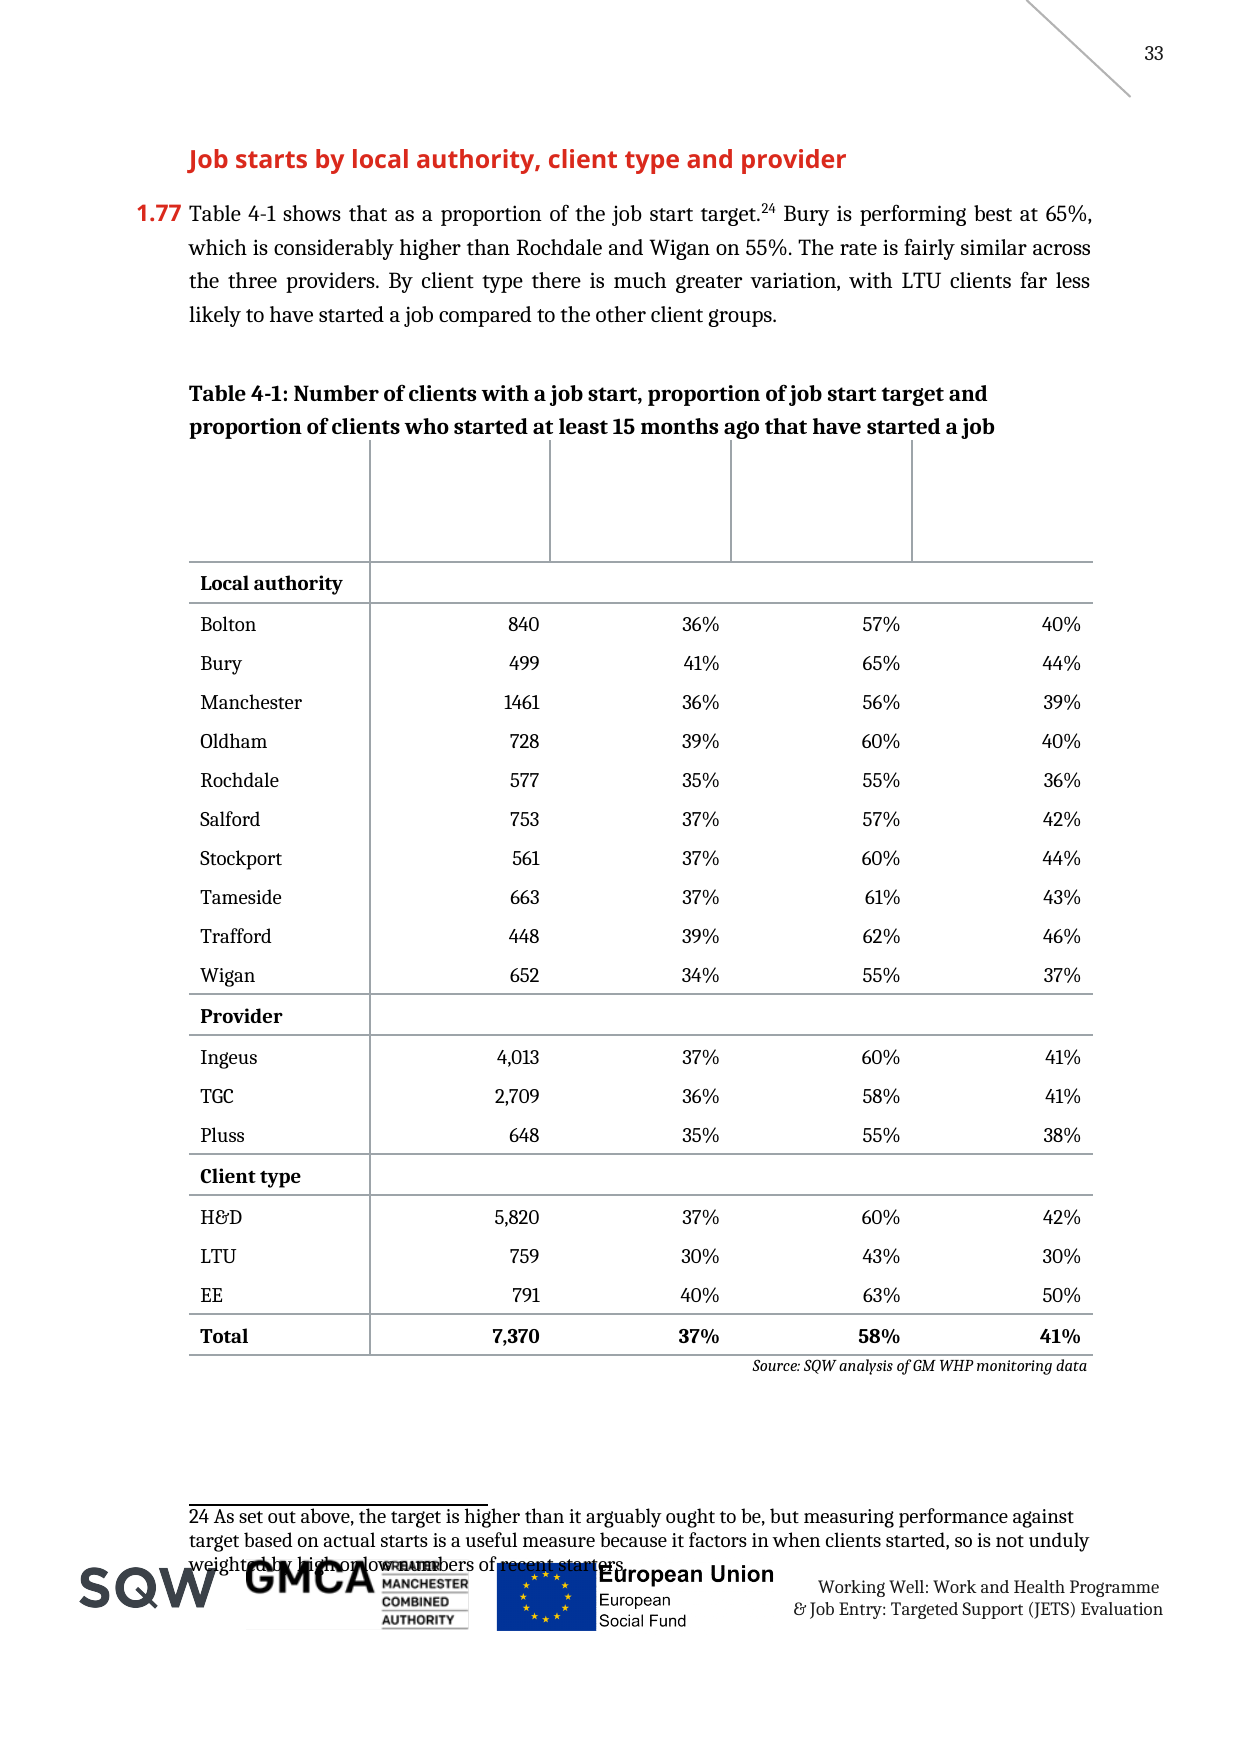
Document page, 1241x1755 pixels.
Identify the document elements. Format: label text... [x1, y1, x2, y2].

table_cell 41% [912, 1036, 1093, 1075]
table_cell H&D [189, 1196, 369, 1235]
table_cell 1461 [371, 682, 550, 721]
table_cell 63% [731, 1274, 912, 1313]
table_cell 39% [550, 721, 731, 759]
table_cell 561 [371, 838, 550, 876]
table_header % of clients starting at least 15 months ago with a job start [913, 440, 1093, 561]
table_cell 40% [912, 604, 1093, 643]
table_cell 55% [731, 1114, 912, 1153]
table_cell 57% [731, 604, 912, 643]
table_cell [731, 563, 912, 602]
table_cell 36% [550, 1075, 731, 1114]
table_cell 57% [731, 799, 912, 837]
table_cell 44% [912, 838, 1093, 876]
table_cell Wigan [189, 954, 369, 993]
table_cell 36% [550, 604, 731, 643]
table_cell 40% [912, 721, 1093, 759]
table_cell 58% [731, 1075, 912, 1114]
table_cell 663 [371, 876, 550, 915]
table_cell 35% [550, 760, 731, 798]
table_cell 37% [550, 1315, 731, 1354]
list Table 4‑1 shows that as a proportion of the job start target. Bury is performing best at 65%, which is considerably higher than Rochdale and Wigan on 55%. The rate is fairly similar across the three providers. By client type there is much greater variation, with LTU clients far less likely to have started a job compared to the other client groups. [136, 194, 1093, 328]
table_cell 36% [550, 682, 731, 721]
table_cell 37% [550, 838, 731, 876]
table_cell 5,820 [371, 1196, 550, 1235]
table_cell 43% [912, 876, 1093, 915]
text Table 4‑1: Number of clients with a job start, proportion of job start target and proportion of clients who started at least 15 months ago that have started a job [189, 374, 1093, 440]
table_cell [371, 1155, 550, 1194]
table_cell 62% [731, 915, 912, 954]
table_cell 65% [731, 643, 912, 682]
subtitle Job starts by local authority, client type and provider [189, 142, 1093, 176]
table_cell 448 [371, 915, 550, 954]
table_cell 791 [371, 1274, 550, 1313]
table_cell [731, 1155, 912, 1194]
table_cell TGC [189, 1075, 369, 1114]
table_cell EE [189, 1274, 369, 1313]
table_cell 56% [731, 682, 912, 721]
table_cell [550, 563, 731, 602]
table_cell 60% [731, 1196, 912, 1235]
table_cell 499 [371, 643, 550, 682]
table_cell Total [189, 1315, 369, 1354]
table_cell 35% [550, 1114, 731, 1153]
table_cell Provider [189, 995, 369, 1034]
table_cell 753 [371, 799, 550, 837]
text Source: SQW analysis of GM WHP monitoring data [189, 1356, 1093, 1376]
table_cell 46% [912, 915, 1093, 954]
table_cell 37% [550, 799, 731, 837]
table_cell 37% [550, 1036, 731, 1075]
table_cell Rochdale [189, 760, 369, 798]
table_cell 36% [912, 760, 1093, 798]
table_cell 37% [550, 876, 731, 915]
table_cell Pluss [189, 1114, 369, 1153]
table_cell [550, 995, 731, 1034]
table_cell 50% [912, 1274, 1093, 1313]
table_cell 30% [550, 1235, 731, 1274]
table_cell 652 [371, 954, 550, 993]
table_cell 60% [731, 838, 912, 876]
table_cell 39% [912, 682, 1093, 721]
table_cell 37% [550, 1196, 731, 1235]
table_cell 60% [731, 721, 912, 759]
table_cell Manchester [189, 682, 369, 721]
table_cell Oldham [189, 721, 369, 759]
table_cell 40% [550, 1274, 731, 1313]
table_cell 41% [912, 1075, 1093, 1114]
table_cell 61% [731, 876, 912, 915]
table_cell [912, 1155, 1093, 1194]
table_cell 39% [550, 915, 731, 954]
table_cell 30% [912, 1235, 1093, 1274]
table_cell [731, 995, 912, 1034]
table_cell 55% [731, 760, 912, 798]
table_cell Tameside [189, 876, 369, 915]
table_cell [371, 995, 550, 1034]
table_cell 759 [371, 1235, 550, 1274]
table_cell Local authority [189, 563, 369, 602]
table_cell 55% [731, 954, 912, 993]
table_cell [371, 563, 550, 602]
table_cell 37% [912, 954, 1093, 993]
table_cell 728 [371, 721, 550, 759]
table_cell Trafford [189, 915, 369, 954]
table_cell LTU [189, 1235, 369, 1274]
table_cell 41% [912, 1315, 1093, 1354]
table_cell 42% [912, 799, 1093, 837]
table_cell 43% [731, 1235, 912, 1274]
table_cell Bolton [189, 604, 369, 643]
table_cell Salford [189, 799, 369, 837]
table_cell 44% [912, 643, 1093, 682]
table_cell [912, 995, 1093, 1034]
table_header [189, 440, 369, 561]
table_cell 2,709 [371, 1075, 550, 1114]
table_cell 41% [550, 643, 731, 682]
table_cell 4,013 [371, 1036, 550, 1075]
table_cell 577 [371, 760, 550, 798]
table_cell Bury [189, 643, 369, 682]
table_header Clients with job starts [371, 440, 549, 561]
table_cell 42% [912, 1196, 1093, 1235]
table_cell 7,370 [371, 1315, 550, 1354]
table_cell [912, 563, 1093, 602]
list As set out above, the target is higher than it arguably ought to be, but measuring performance against target based on actual starts is a useful measure because it factors in when clients started, so is not unduly weighted by high or low numbers of recent starters. [189, 1505, 1093, 1577]
table_cell 648 [371, 1114, 550, 1153]
table_cell Stockport [189, 838, 369, 876]
table_cell Client type [189, 1155, 369, 1194]
table_cell 60% [731, 1036, 912, 1075]
table_header % of programme starts [551, 440, 730, 561]
table_cell [550, 1155, 731, 1194]
table_header % of target to date (based on actual starts) [732, 440, 911, 561]
table_cell 38% [912, 1114, 1093, 1153]
table_cell 34% [550, 954, 731, 993]
table_cell 840 [371, 604, 550, 643]
table_cell Ingeus [189, 1036, 369, 1075]
table_cell 58% [731, 1315, 912, 1354]
